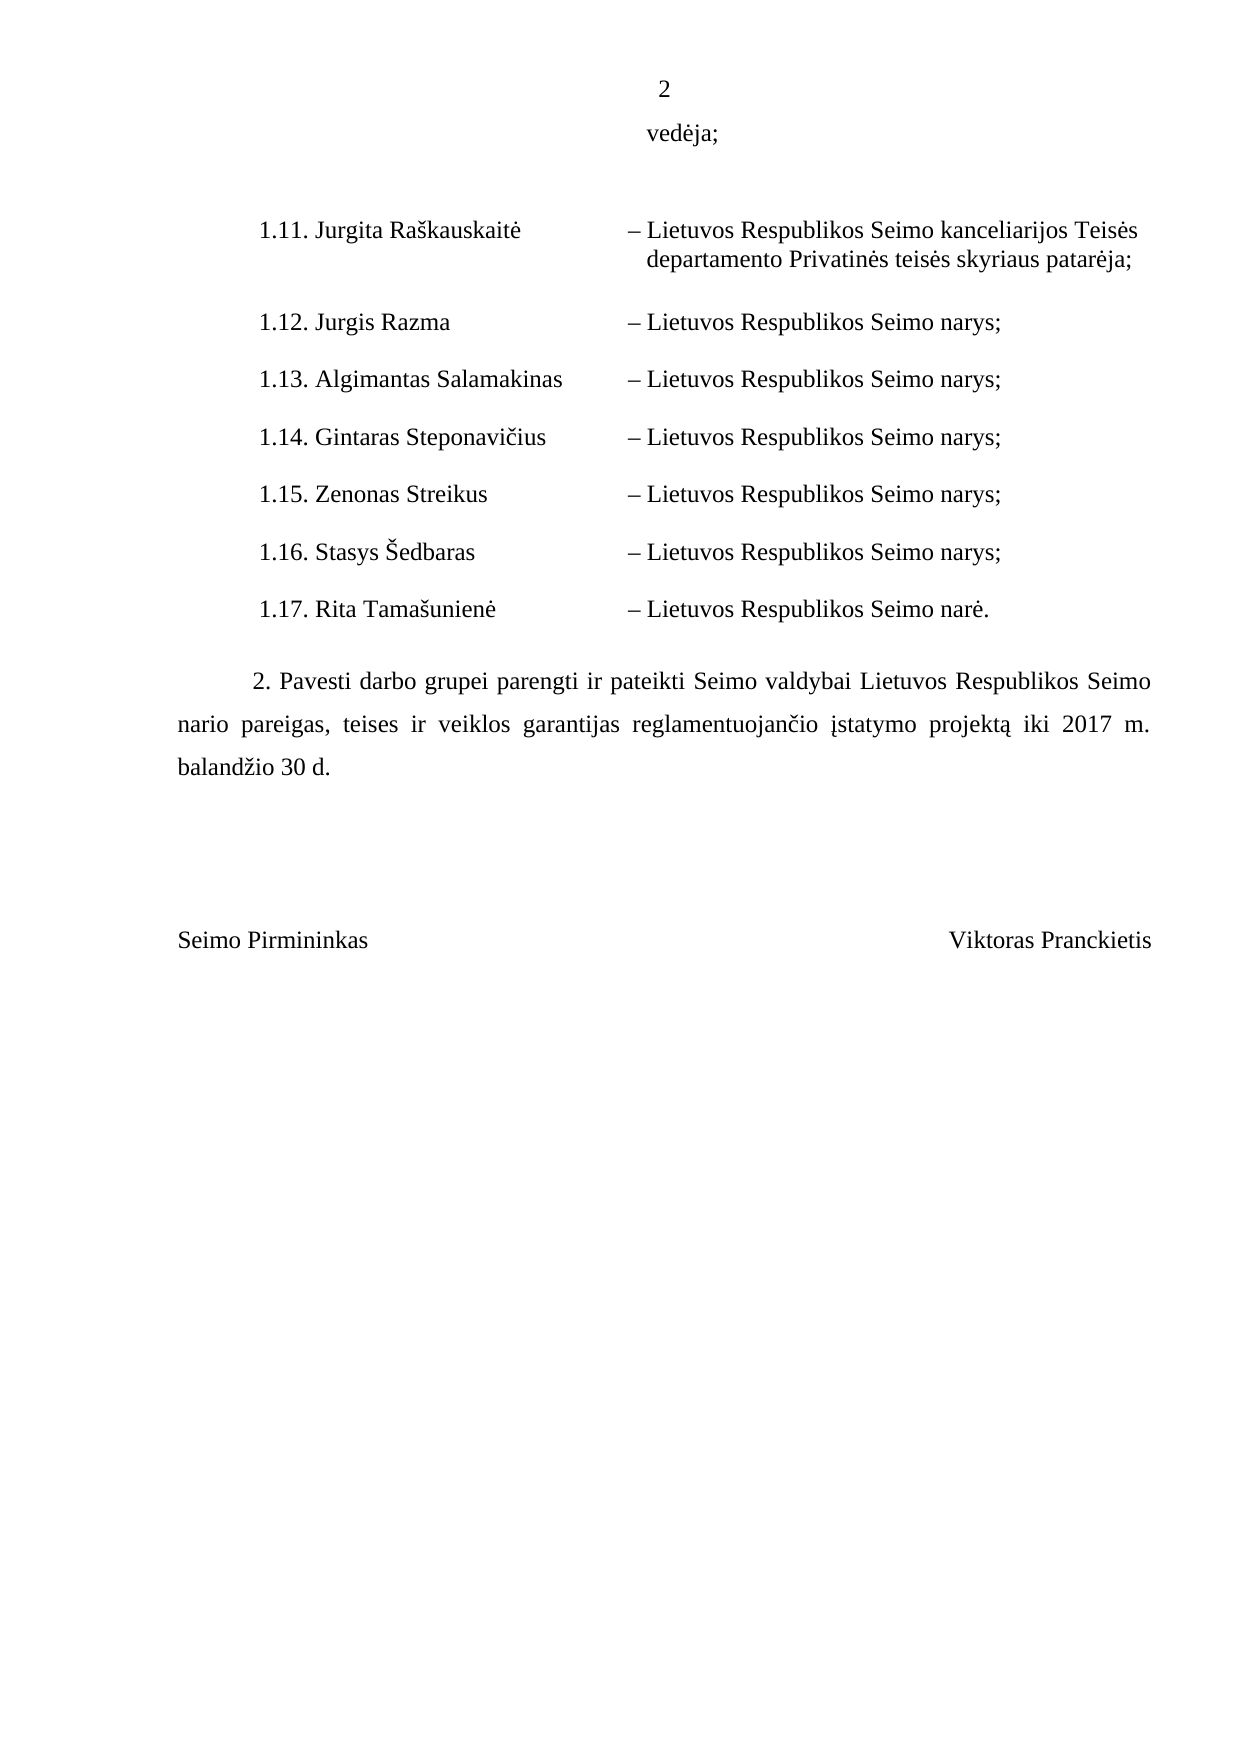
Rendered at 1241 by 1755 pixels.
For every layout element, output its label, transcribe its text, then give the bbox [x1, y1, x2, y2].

table_cell – Lietuvos Respublikos Seimo kanceliarijos Teisės departamento Privatinės teisės skyriaus patarėja; [617, 215, 1163, 307]
table_cell 1.16. Stasys Šedbaras [248, 537, 617, 594]
table_cell – Lietuvos Respublikos Seimo narė. [617, 594, 1163, 623]
table_cell – Lietuvos Respublikos Seimo narys; [617, 479, 1163, 537]
table_cell 1.14. Gintaras Steponavičius [248, 422, 617, 479]
table_cell 1.13. Algimantas Salamakinas [248, 364, 617, 422]
table_cell – Lietuvos Respublikos Seimo narys; [617, 307, 1163, 364]
table_cell 1.12. Jurgis Razma [248, 307, 617, 364]
table_cell – Lietuvos Respublikos Seimo narys; [617, 422, 1163, 479]
table_cell 1.11. Jurgita Raškauskaitė [248, 215, 617, 307]
text Seimo Pirmininkas Viktoras Pranckietis [177, 925, 1152, 953]
text 2. Pavesti darbo grupei parengti ir pateikti Seimo valdybai Lietuvos Respublikos Seimo nario pareigas, teises ir veiklos garantijas reglamentuojančio įstatymo projektą iki 2017 m. balandžio 30 d. [177, 666, 1152, 781]
table_cell vedėja; [617, 118, 1163, 215]
table_cell [248, 118, 617, 215]
table_cell 1.17. Rita Tamašunienė [248, 594, 617, 623]
table_cell 1.15. Zenonas Streikus [248, 479, 617, 537]
table_cell – Lietuvos Respublikos Seimo narys; [617, 364, 1163, 422]
table_cell – Lietuvos Respublikos Seimo narys; [617, 537, 1163, 594]
